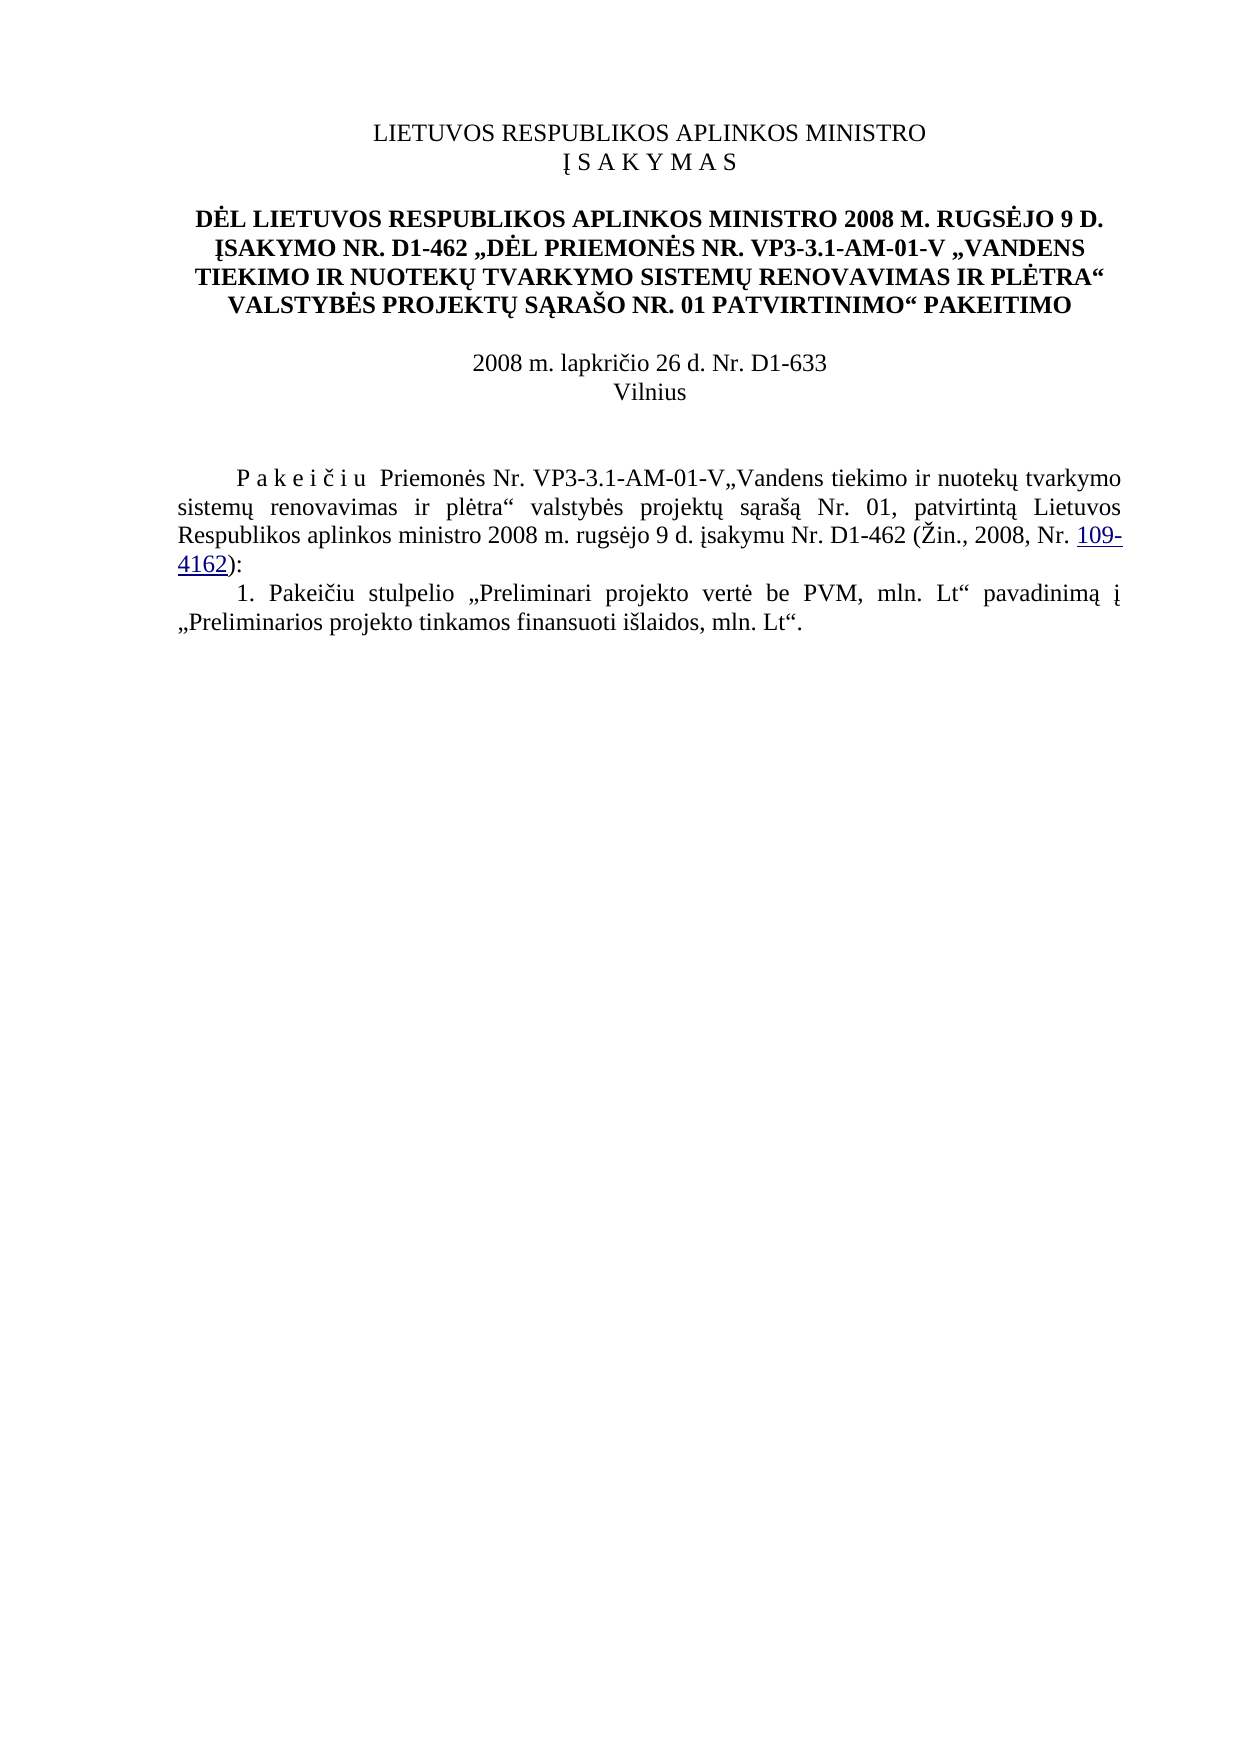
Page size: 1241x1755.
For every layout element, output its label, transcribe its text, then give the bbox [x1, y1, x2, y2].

text DĖL LIETUVOS RESPUBLIKOS APLINKOS MINISTRO 2008 M. RUGSĖJO 9 D. ĮSAKYMO NR. D1-462 „DĖL PRIEMONĖS NR. VP3-3.1-AM-01-V „VANDENS TIEKIMO IR NUOTEKŲ TVARKYMO SISTEMŲ RENOVAVIMAS IR PLĖTRA“ VALSTYBĖS PROJEKTŲ SĄRAŠO NR. 01 PATVIRTINIMO“ PAKEITIMO [177, 204, 1122, 319]
text LIETUVOS RESPUBLIKOS APLINKOS MINISTRO [177, 118, 1122, 147]
text Pakeičiu Priemonės Nr. VP3-3.1-AM-01-V„Vandens tiekimo ir nuotekų tvarkymo sistemų renovavimas ir plėtra“ valstybės projektų sąrašą Nr. 01, patvirtintą Lietuvos Respublikos aplinkos ministro 2008 m. rugsėjo 9 d. įsakymu Nr. D1-462 (Žin., 2008, Nr. 109-4162): [177, 463, 1122, 578]
text ĮSAKYMAS [177, 147, 1122, 176]
text 2008 m. lapkričio 26 d. Nr. D1-633 [177, 348, 1122, 377]
text Vilnius [177, 377, 1122, 406]
text 1. Pakeičiu stulpelio „Preliminari projekto vertė be PVM, mln. Lt“ pavadinimą į „Preliminarios projekto tinkamos finansuoti išlaidos, mln. Lt“. [177, 578, 1122, 636]
